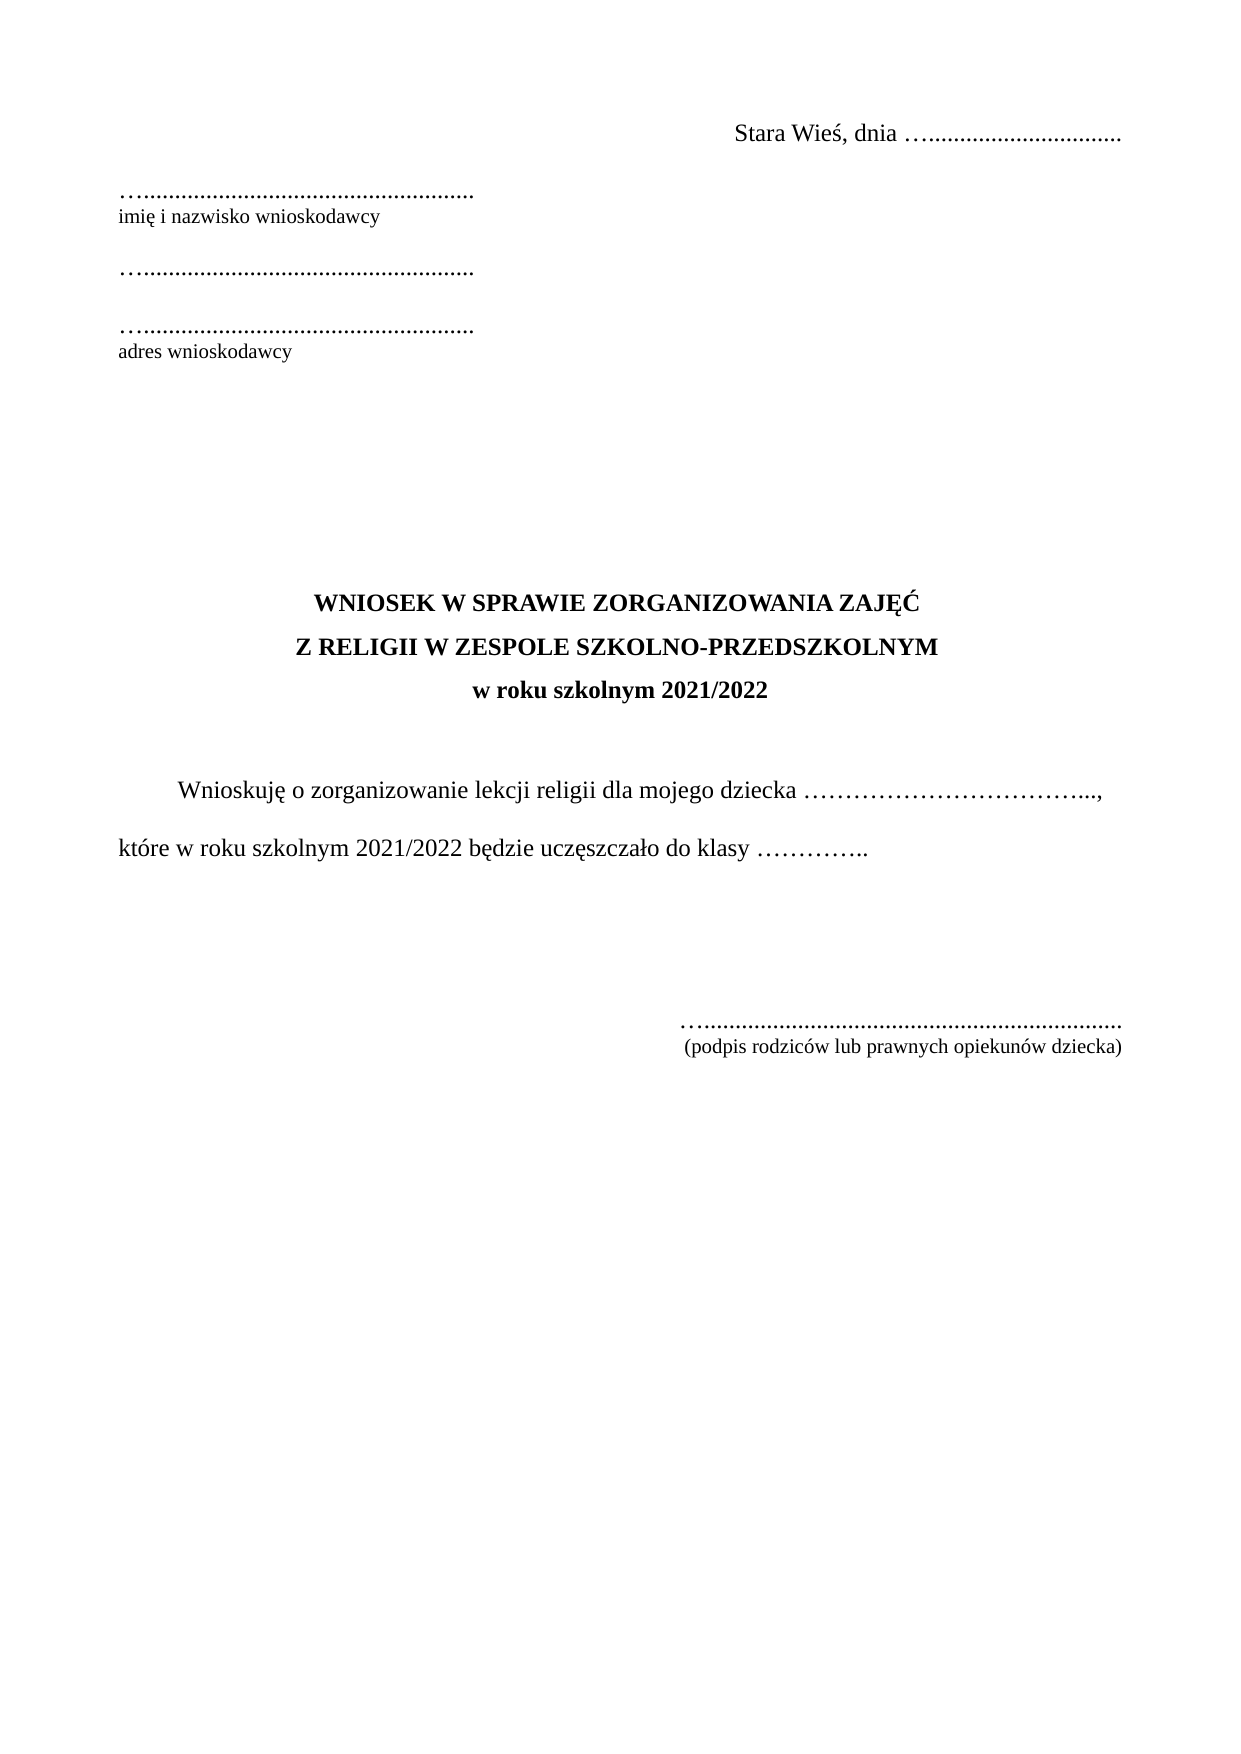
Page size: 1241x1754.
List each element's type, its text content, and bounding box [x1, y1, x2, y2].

text …..................................................... [118, 310, 1122, 339]
text …..................................................... [118, 176, 1122, 204]
text w roku szkolnym 2021/2022 [118, 675, 1122, 703]
text …..................................................... [118, 252, 1122, 281]
text Wnioskuję o zorganizowanie lekcji religii dla mojego dziecka ……………………………..., które w roku szkolnym 2021/2022 będzie uczęszczało do klasy ………….. [118, 775, 1122, 862]
text Stara Wieś, dnia …............................... [118, 118, 1122, 147]
text WNIOSEK W SPRAWIE ZORGANIZOWANIA ZAJĘĆ Z RELIGII W ZESPOLE SZKOLNO-PRZEDSZKOLNYM [118, 588, 1122, 660]
text imię i nazwisko wnioskodawcy [118, 204, 1122, 228]
text adres wnioskodawcy [118, 339, 1122, 363]
text …................................................................... (podpis rodziców lub prawnych opiekunów dziecka) [118, 1005, 1122, 1058]
